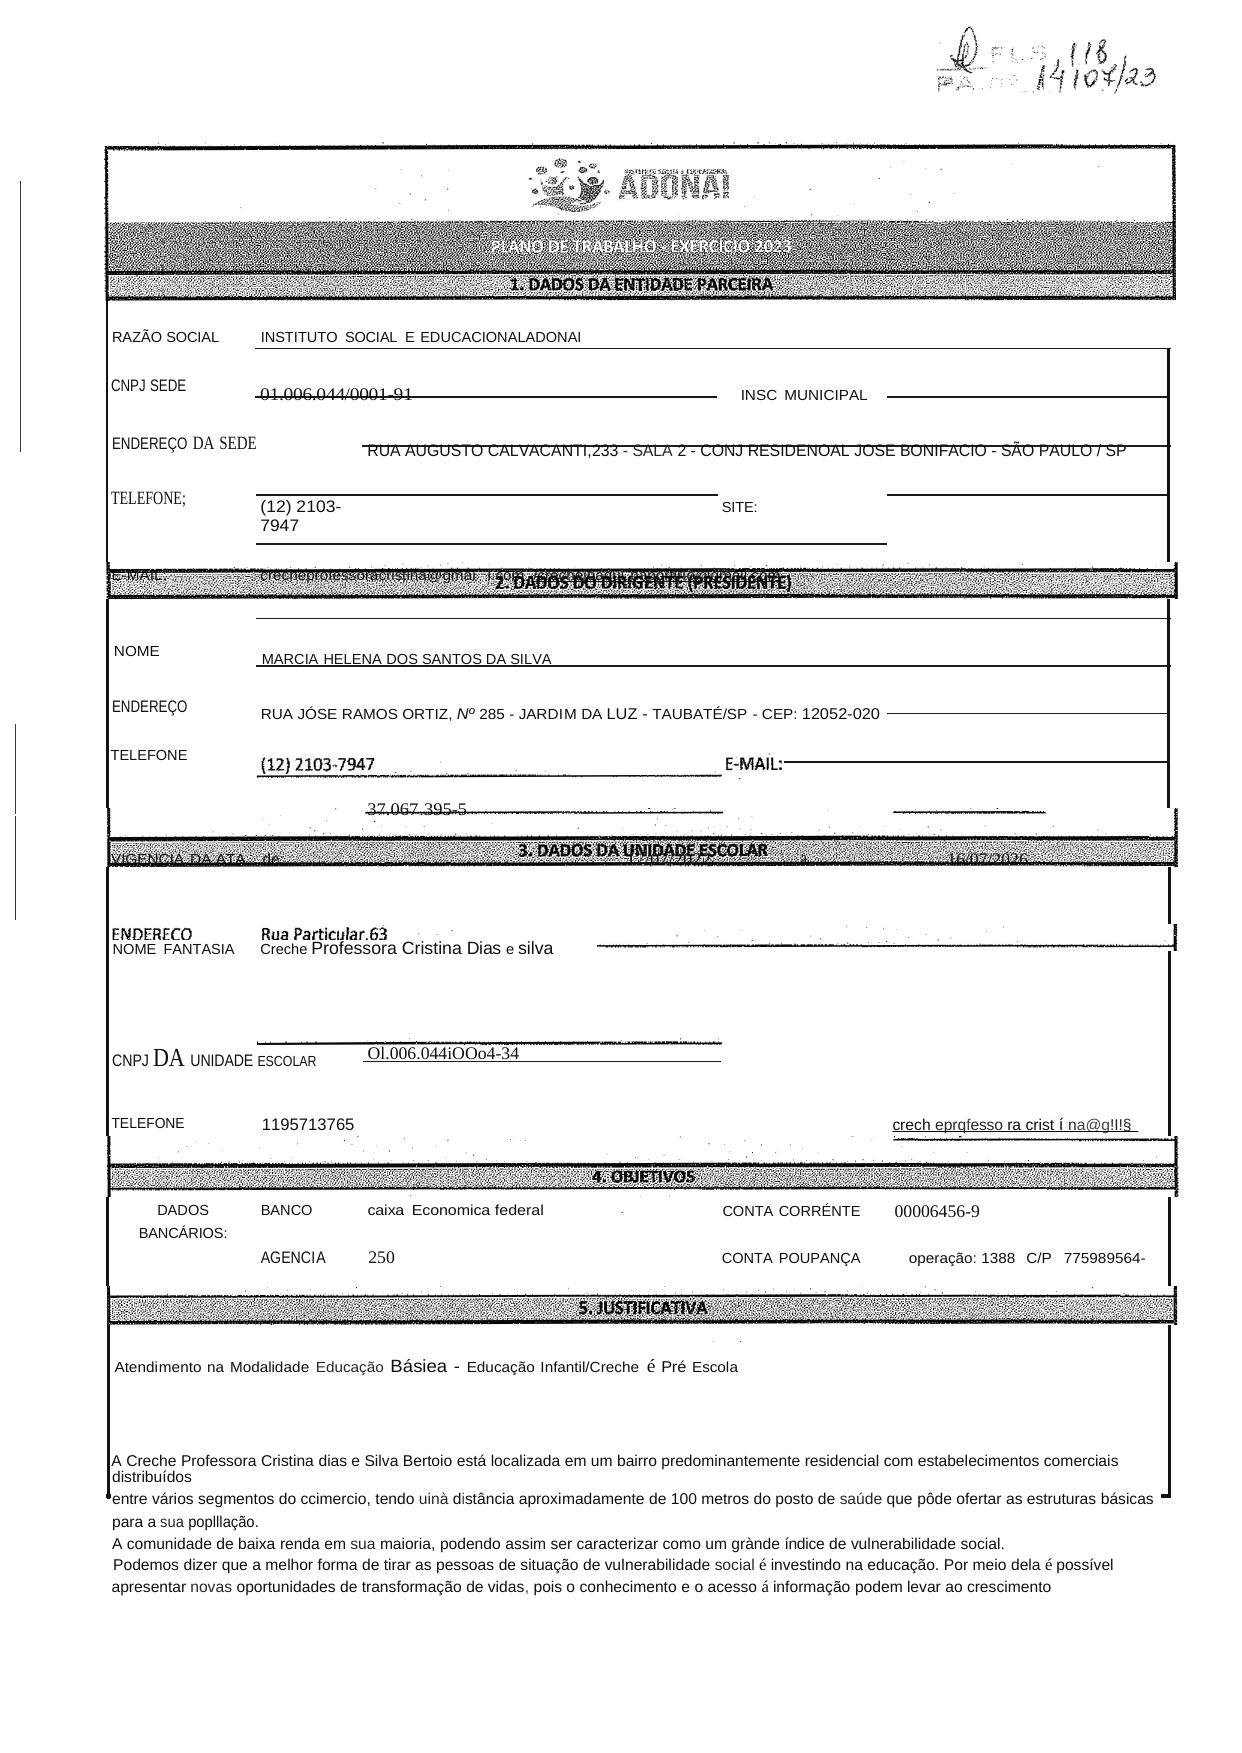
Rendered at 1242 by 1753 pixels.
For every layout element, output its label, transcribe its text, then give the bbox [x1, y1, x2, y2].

text (12) 2103-7947 [260, 497, 374, 535]
text ENDEREÇO DA SEDE [112, 432, 258, 453]
text NOME FANTASIA Creche Professora Cristina Dias e silva Bertolo [112, 940, 597, 958]
text A Creche Professora Cristina dias e Silva Bertoio está localizada em um bairro predominantemente residencial com estabelecimentos comerciais distribuídos [111, 1454, 1161, 1486]
text MARCIA HELENA DOS SANTOS DA SILVA [262, 651, 1167, 665]
text AGENCIA 250 CONTA POUPANÇA operação: 1388 C/P 775989564-0 [261, 1249, 1151, 1267]
text RUA JÓSE RAMOS ORTIZ, Nº 285 - JARDIM DA LUZ - TAUBATÉ/SP - CEP: 12052-020 [261, 705, 1167, 723]
text BANCO [261, 1203, 314, 1218]
text Ol.006.044iOOo4-34 [363, 1046, 721, 1061]
text . [620, 1206, 624, 1216]
text A comunidade de baixa renda em sua maioria, podendo assim ser caracterizar como um grànde índice de vulnerabilidade social. [112, 1536, 1161, 1552]
text crech eprqfesso ra crist í na@g!I!§ i1.com [892, 1117, 1165, 1133]
text 01.006.044/0001-91 [260, 398, 413, 404]
text ENDEREÇO [112, 696, 191, 716]
text 37.067.395-5 [1170, 799, 1192, 819]
text caixa Economica federal [367, 1203, 544, 1218]
text a 16/07/2026 [1171, 846, 1192, 870]
text CNPJ SEDE [111, 376, 187, 395]
text CONTA CORRÉNTE 00006456-9 [722, 1203, 980, 1221]
text 01.006.044/0001-91 [260, 384, 413, 396]
text [1170, 499, 1192, 515]
text BANCÁRIOS: [138, 1225, 228, 1242]
text Podemos dizer que a melhor forma de tirar as pessoas de situação de vulnerabilidade social é investindo na educação. Por meio dela é possível apresentar novas oportunidades de transformação de vidas, pois o conhecimento e o acesso á informação podem levar ao crescimento intelectual,profissional e consequentemente financeiro. Dessa forma poderá ocorrer uma nova realidade para a vida de diversás pessoas. [111, 1553, 1142, 1602]
text RUA AUGUSTO CALVACANTI,233 - SALA 2 - CONJ RESIDENOAL JOSE BONIFACIO - SÃO PAULO / SP [367, 447, 1167, 460]
text TELEFONE; [111, 487, 189, 508]
text Atendimento na Modalidade Educação Básiea - Educação Infantil/Creche é Pré Escola [111, 1356, 738, 1377]
text [4, 642, 106, 659]
text NOME [109, 642, 159, 659]
text INSC MUNICIPAL [741, 386, 1167, 403]
text [1170, 386, 1192, 403]
text entre vários segmentos do ccimercio, tendo uinà distância aproximadamente de 100 metros do posto de saúde que pôde ofertar as estruturas básicas para a sua poplllação. [112, 1490, 1161, 1531]
text [367, 441, 1167, 445]
text DADOS [138, 1203, 228, 1218]
text . . [111, 1334, 742, 1344]
text CNPJ DA UNIDADE ESCOLAR [112, 1046, 317, 1072]
text 11957137659 [262, 1117, 362, 1133]
text 37.067.395-5 [367, 799, 1167, 808]
text SITE: [722, 499, 1167, 515]
text TELEFONE [111, 1117, 185, 1131]
text RAZÃO SOCIAL INSTITUTO SOCIAL E EDUCACIONALADONAI [112, 329, 1192, 346]
text TELEFONE [110, 746, 191, 763]
